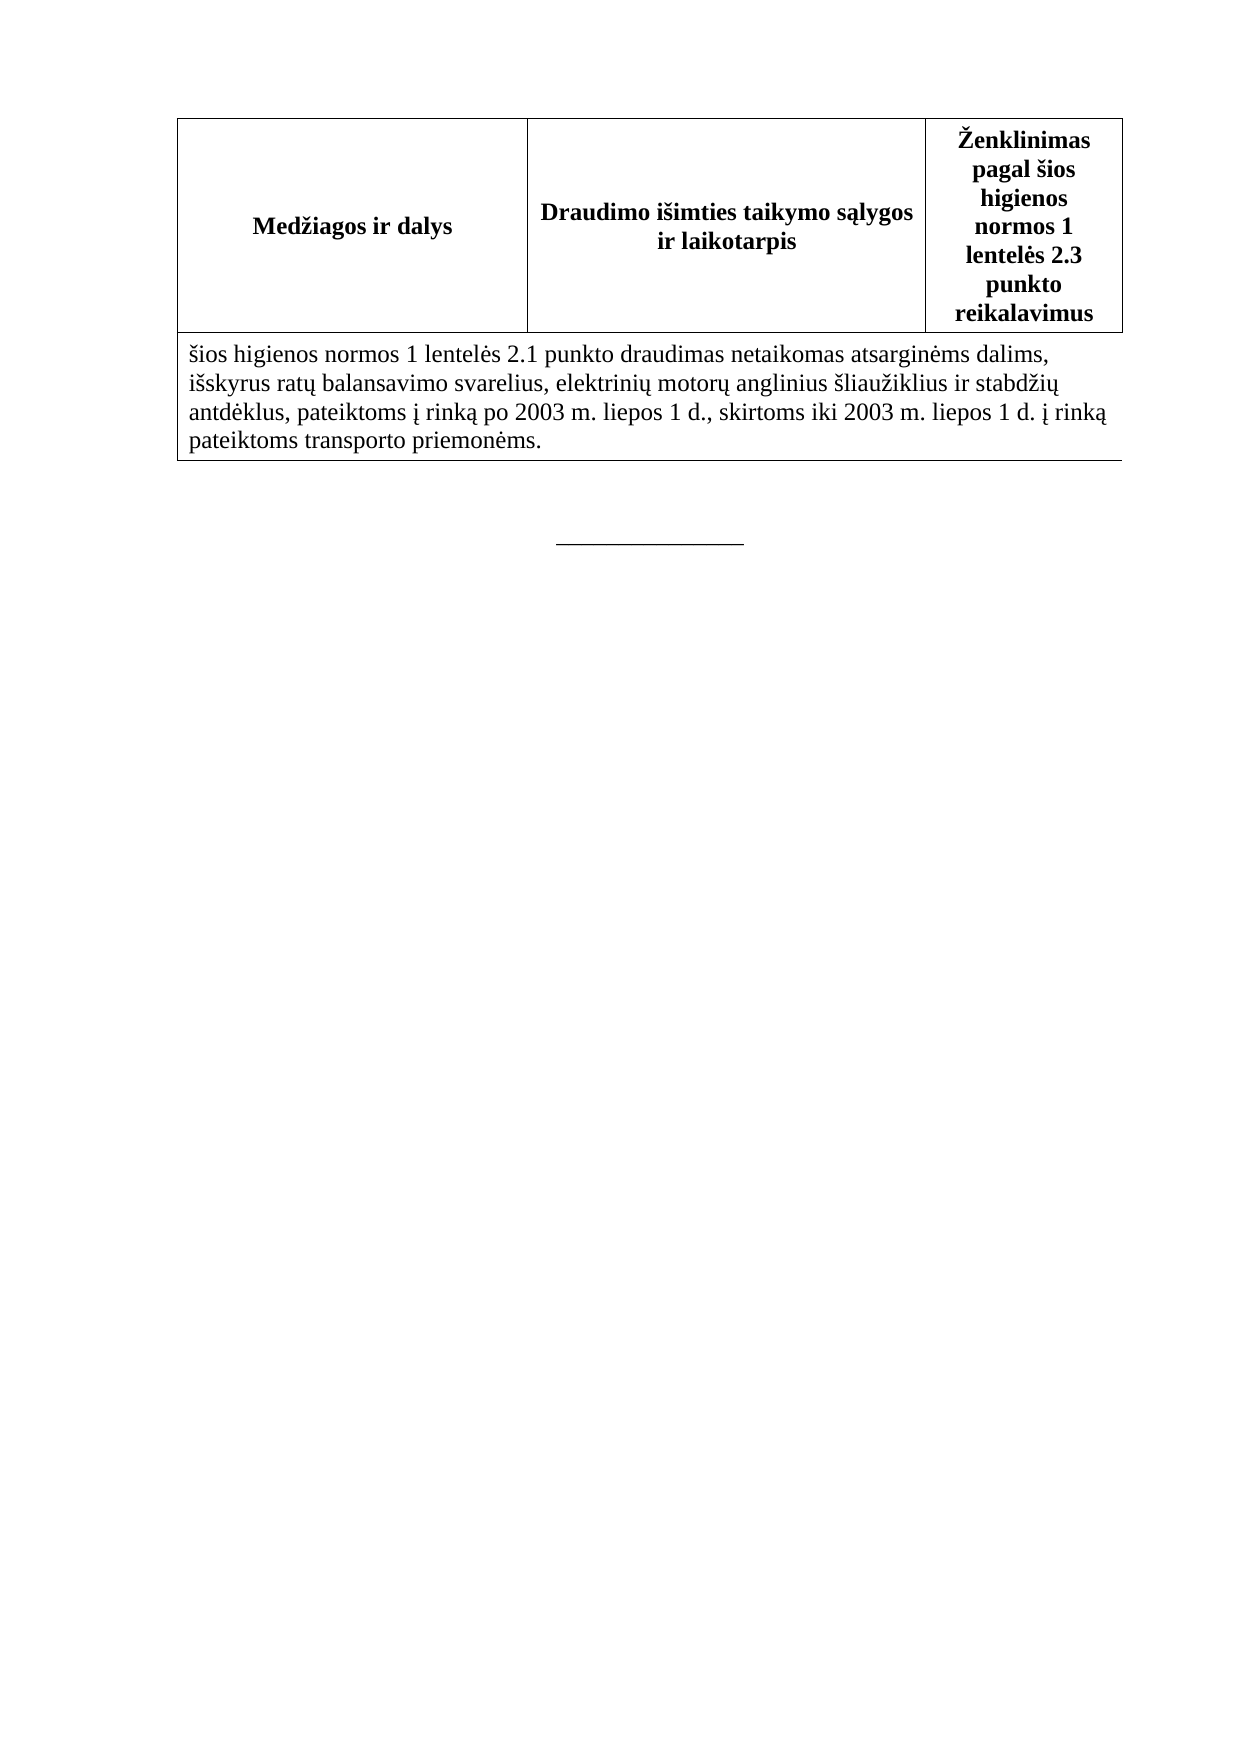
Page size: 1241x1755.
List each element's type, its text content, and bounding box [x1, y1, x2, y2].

table_header Medžiagos ir dalys [178, 119, 527, 332]
table_cell šios higienos normos 1 lentelės 2.1 punkto draudimas netaikomas atsarginėms dalims, išskyrus ratų balansavimo svarelius, elektrinių motorų anglinius šliaužiklius ir stabdžių antdėklus, pateiktoms į rinką po 2003 m. liepos 1 d., skirtoms iki 2003 m. liepos 1 d. į rinką pateiktoms transporto priemonėms. [178, 333, 1122, 460]
text _______________ [177, 519, 1122, 547]
table_header Ženklinimas pagal šios higienos normos 1 lentelės 2.3 punkto reikalavimus [926, 119, 1122, 332]
table_header Draudimo išimties taikymo sąlygos ir laikotarpis [528, 119, 925, 332]
